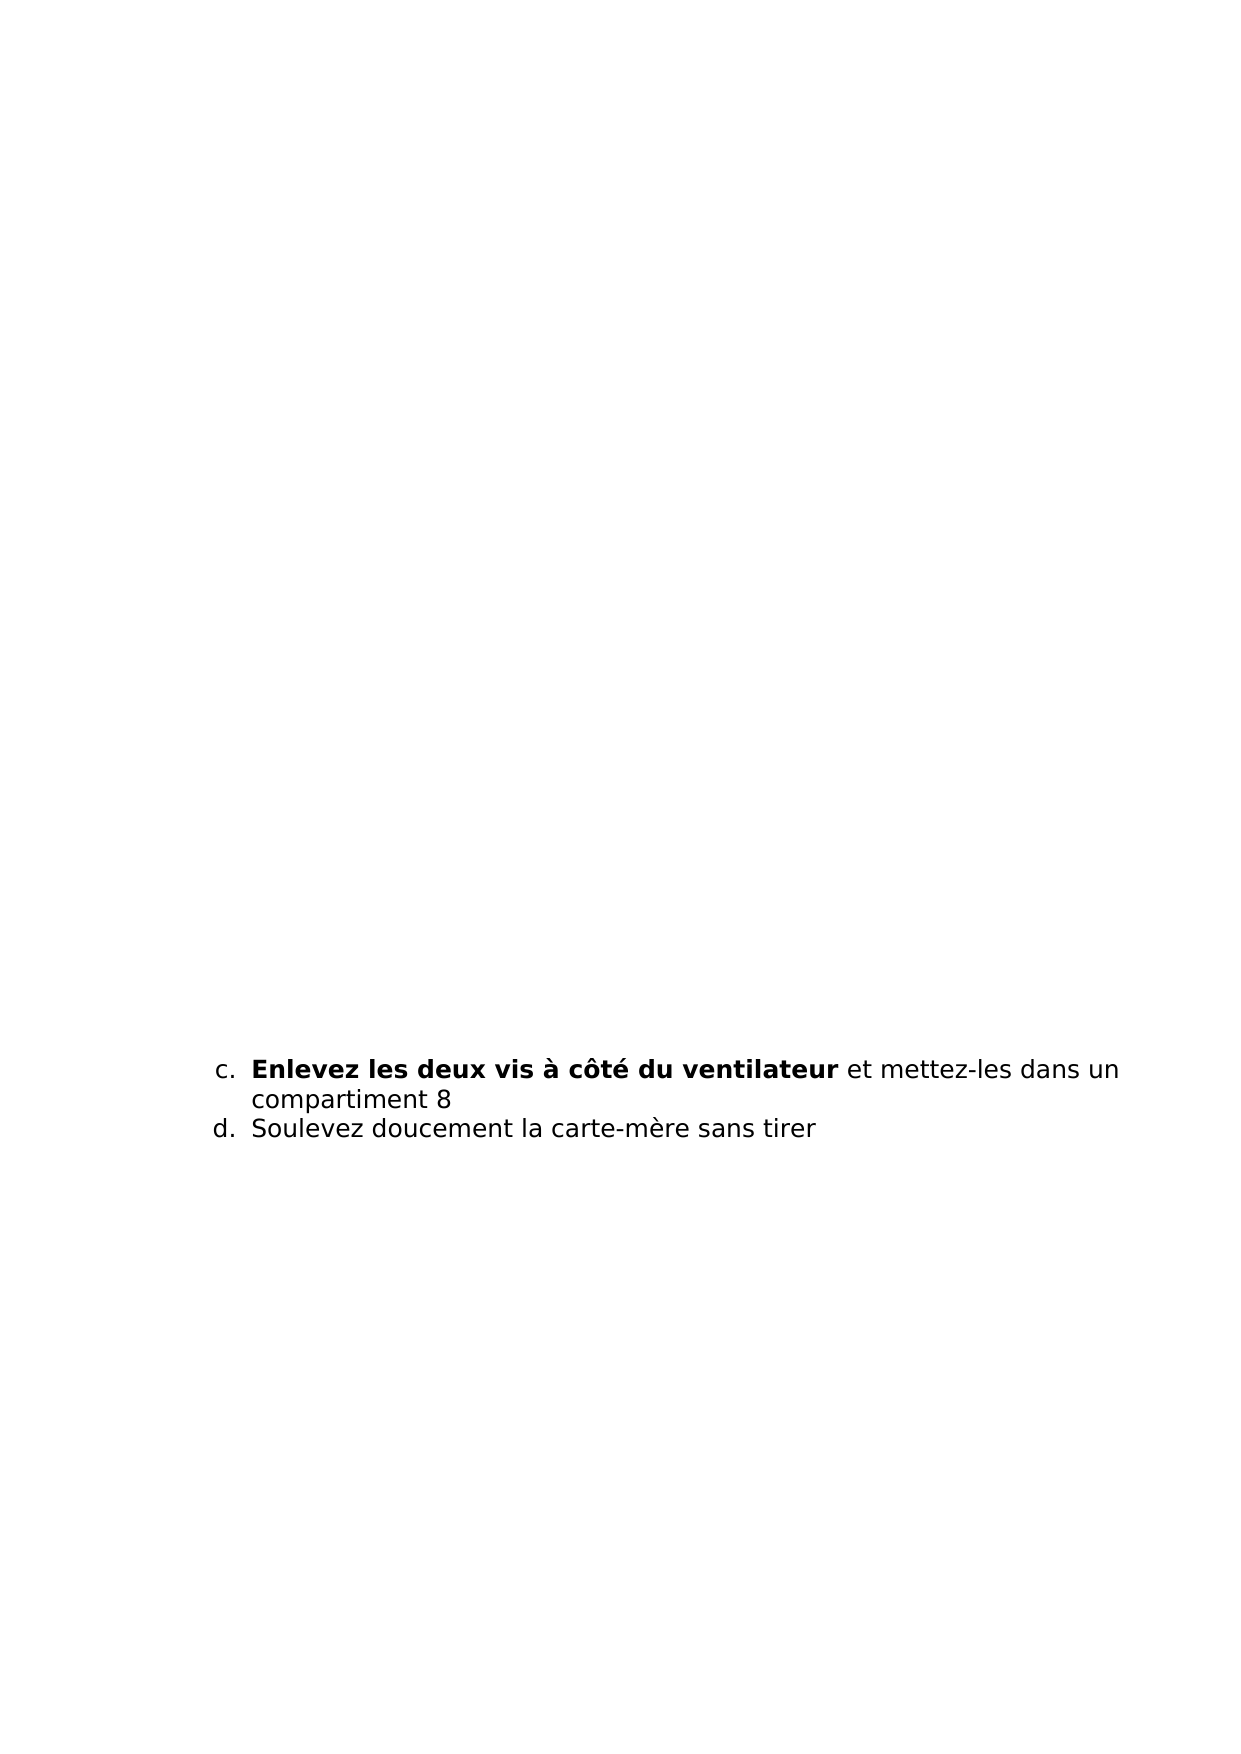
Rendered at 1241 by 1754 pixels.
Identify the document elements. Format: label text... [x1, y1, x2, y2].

list Soulevez doucement la carte-mère sans tirer [236, 1114, 1122, 1143]
list Enlevez les deux vis à côté du ventilateur et mettez-les dans un compartiment 8 [236, 118, 1122, 1114]
